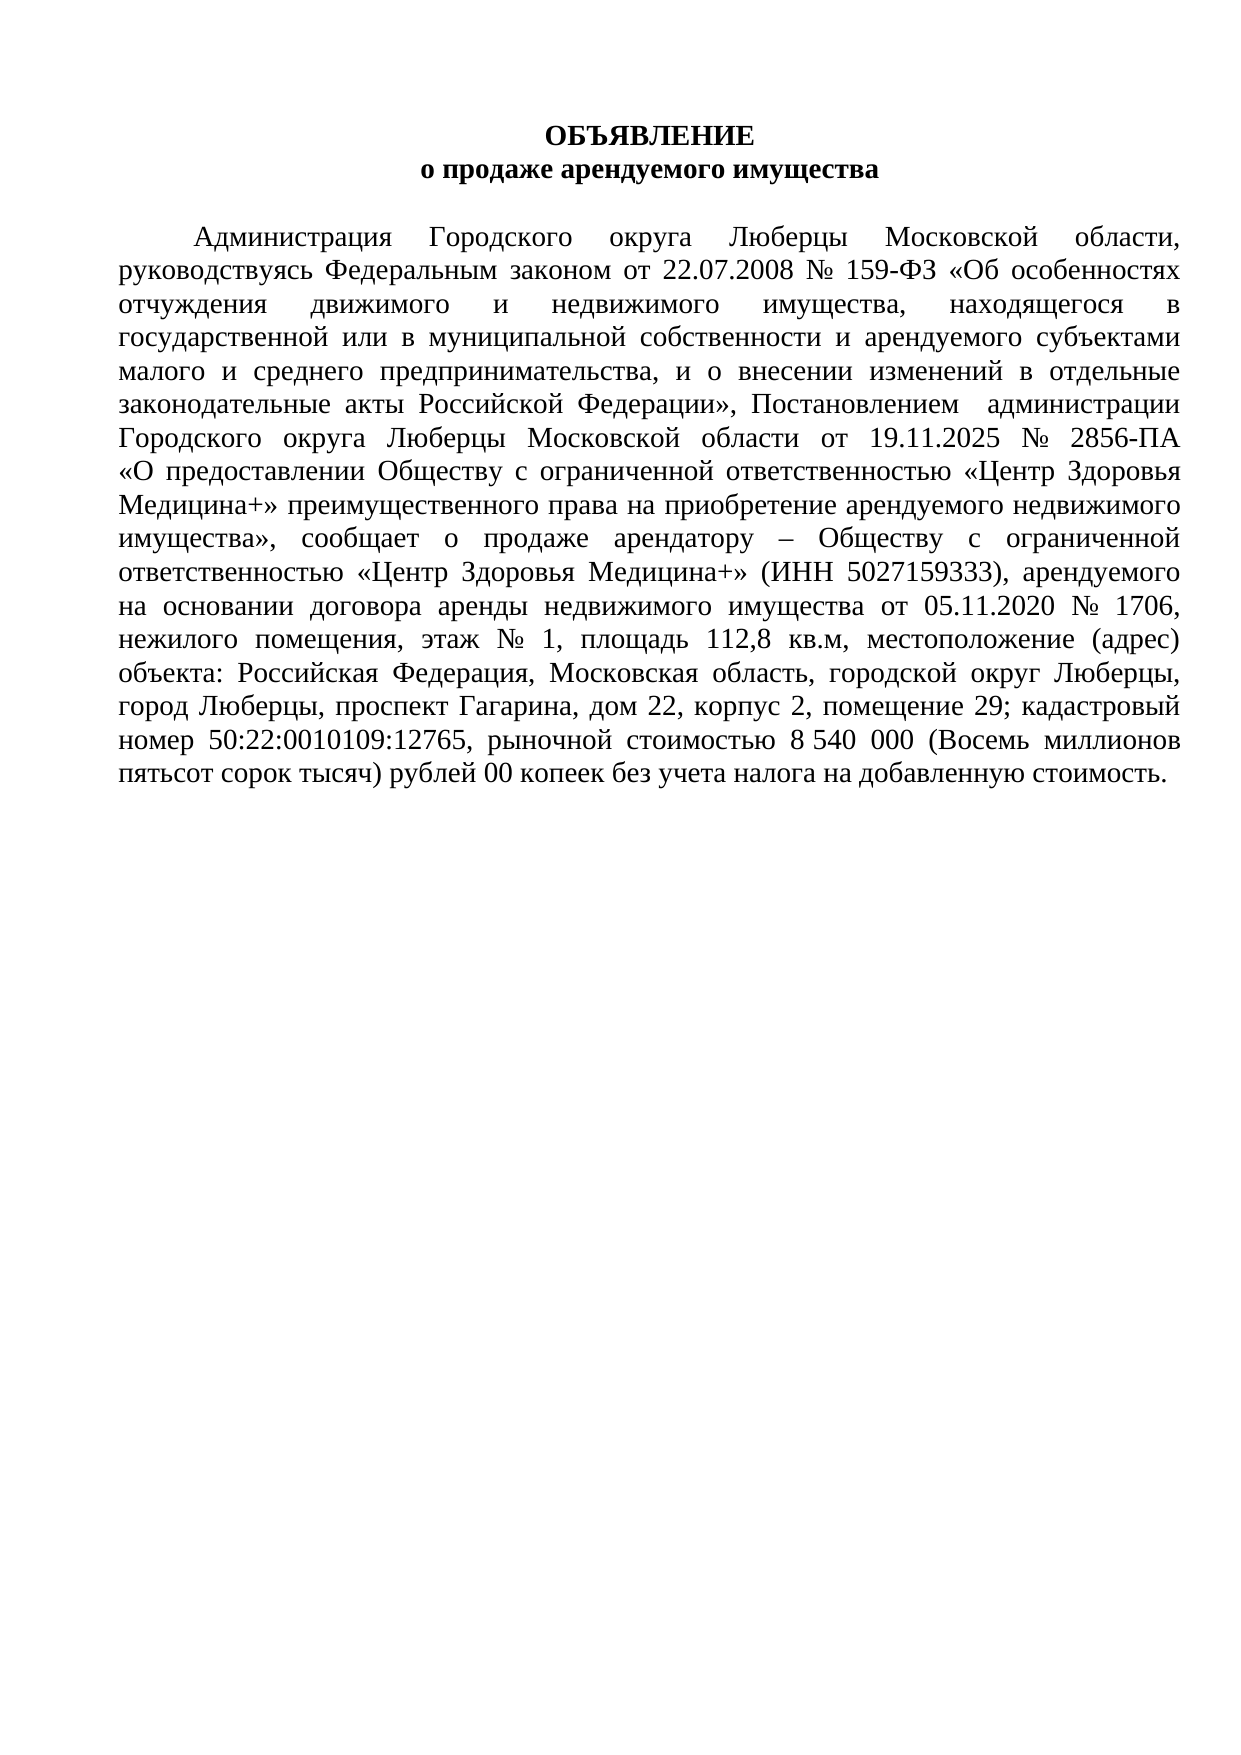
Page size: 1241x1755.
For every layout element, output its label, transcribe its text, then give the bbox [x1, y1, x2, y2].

text о продаже арендуемого имущества [118, 152, 1181, 185]
text ОБЪЯВЛЕНИЕ [118, 118, 1181, 152]
text Администрация Городского округа Люберцы Московской области, руководствуясь Федеральным законом от 22.07.2008 № 159-ФЗ «Об особенностях отчуждения движимого и недвижимого имущества, находящегося в государственной или в муниципальной собственности и арендуемого субъектами малого и среднего предпринимательства, и о внесении изменений в отдельные законодательные акты Российской Федерации», Постановлением администрации Городского округа Люберцы Московской области от 19.11.2025 № 2856-ПА «О предоставлении Обществу с ограниченной ответственностью «Центр Здоровья Медицина+» преимущественного права на приобретение арендуемого недвижимого имущества», сообщает о продаже арендатору – Обществу с ограниченной ответственностью «Центр Здоровья Медицина+» (ИНН 5027159333), арендуемого на основании договора аренды недвижимого имущества от 05.11.2020 № 1706, нежилого помещения, этаж № 1, площадь 112,8 кв.м, местоположение (адрес) объекта: Российская Федерация, Московская область, городской округ Люберцы, город Люберцы, проспект Гагарина, дом 22, корпус 2, помещение 29; кадастровый номер 50:22:0010109:12765, рыночной стоимостью 8 540 000 (Восемь миллионов пятьсот сорок тысяч) рублей 00 копеек без учета налога на добавленную стоимость. [118, 219, 1181, 789]
